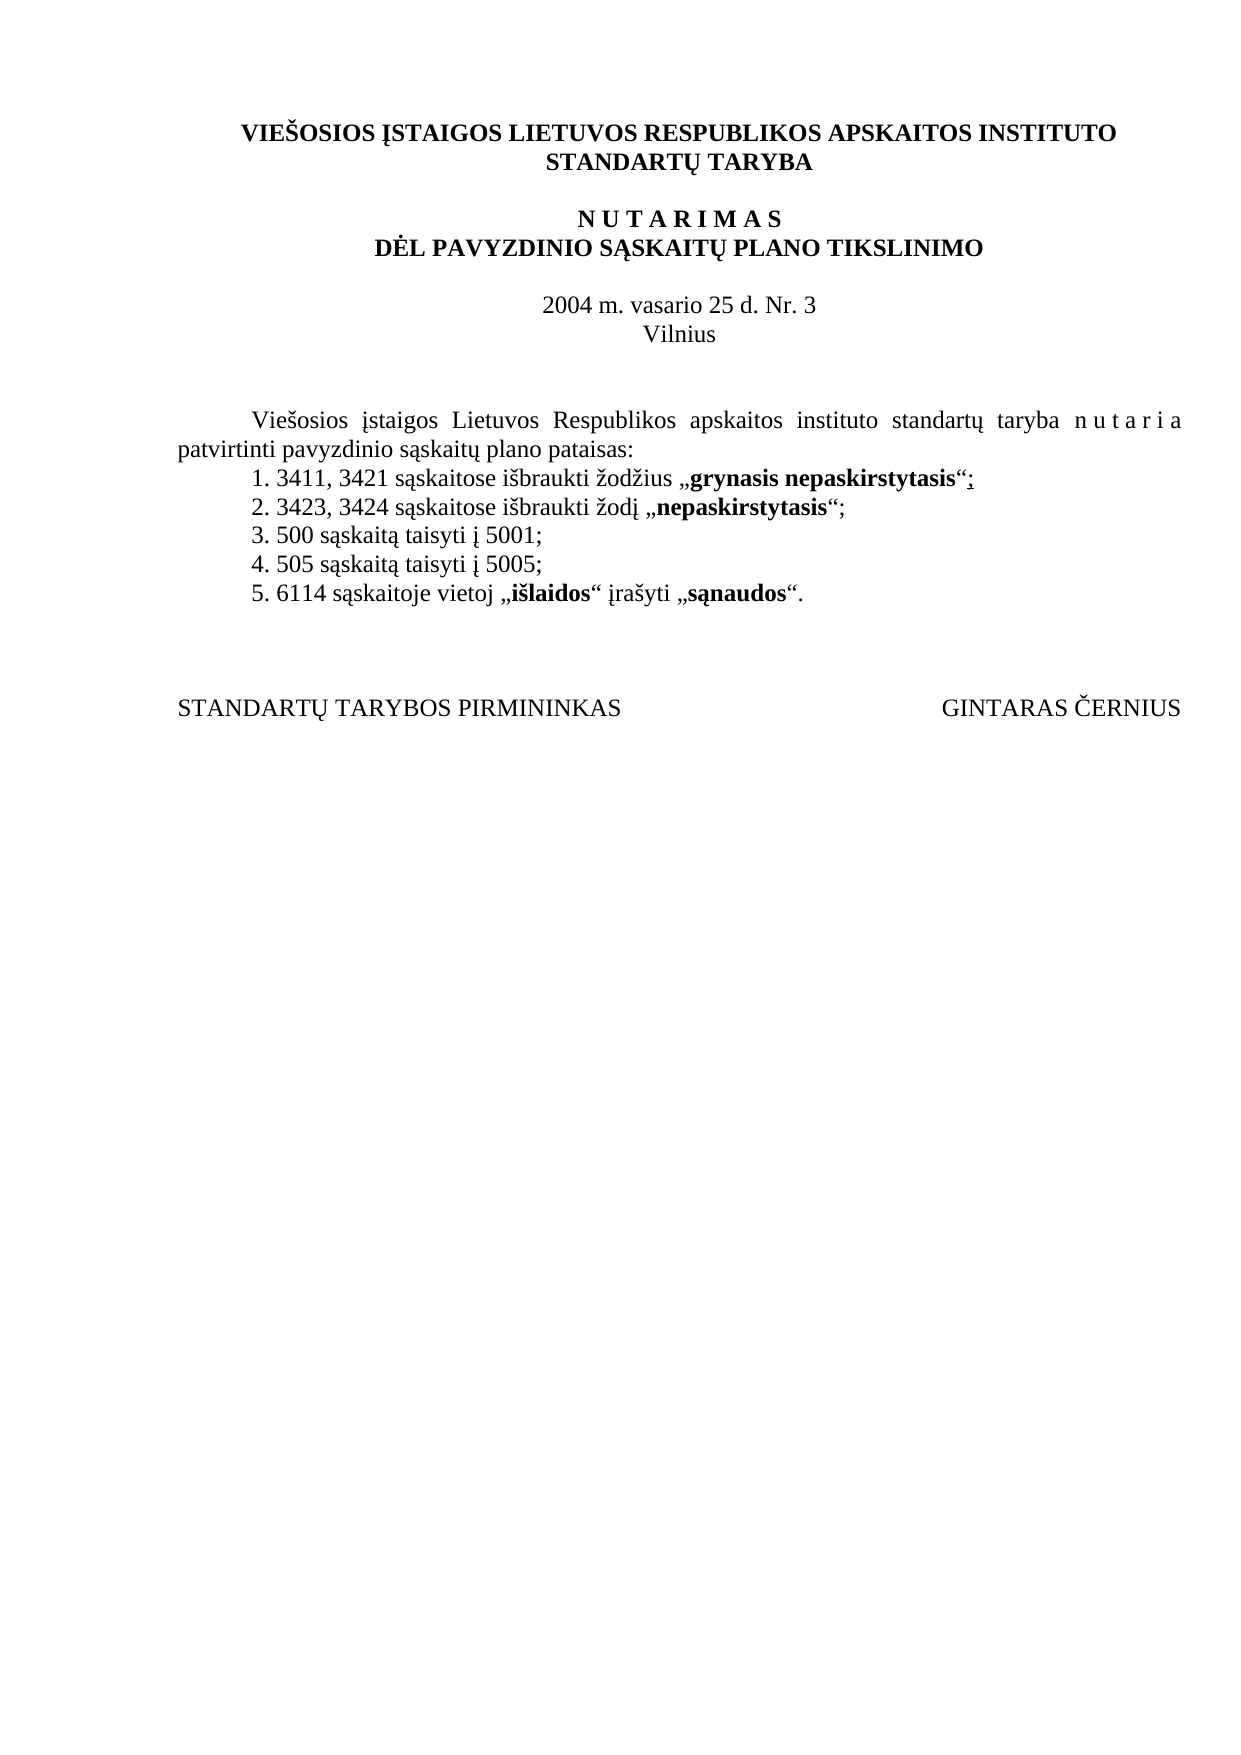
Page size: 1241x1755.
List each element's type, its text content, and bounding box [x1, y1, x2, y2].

text STANDARTŲ TARYBOS PIRMININKAS GINTARAS ČERNIUS [177, 693, 1181, 722]
text N U T A R I M A S [177, 204, 1181, 233]
text 4. 505 sąskaitą taisyti į 5005; [177, 549, 1181, 578]
text 1. 3411, 3421 sąskaitose išbraukti žodžius „grynasis nepaskirstytasis“; [177, 463, 1181, 492]
text Viešosios įstaigos Lietuvos Respublikos apskaitos instituto standartų taryba nutaria patvirtinti pavyzdinio sąskaitų plano pataisas: [177, 406, 1181, 463]
text VIEŠOSIOS ĮSTAIGOS LIETUVOS RESPUBLIKOS APSKAITOS INSTITUTO STANDARTŲ TARYBA [177, 118, 1181, 176]
text 2. 3423, 3424 sąskaitose išbraukti žodį „nepaskirstytasis“; [177, 492, 1181, 521]
text 2004 m. vasario 25 d. Nr. 3 [177, 291, 1181, 319]
text 3. 500 sąskaitą taisyti į 5001; [177, 521, 1181, 549]
text DĖL PAVYZDINIO SĄSKAITŲ PLANO TIKSLINIMO [177, 233, 1181, 262]
text Vilnius [177, 319, 1181, 348]
text 5. 6114 sąskaitoje vietoj „išlaidos“ įrašyti „sąnaudos“. [177, 578, 1181, 607]
